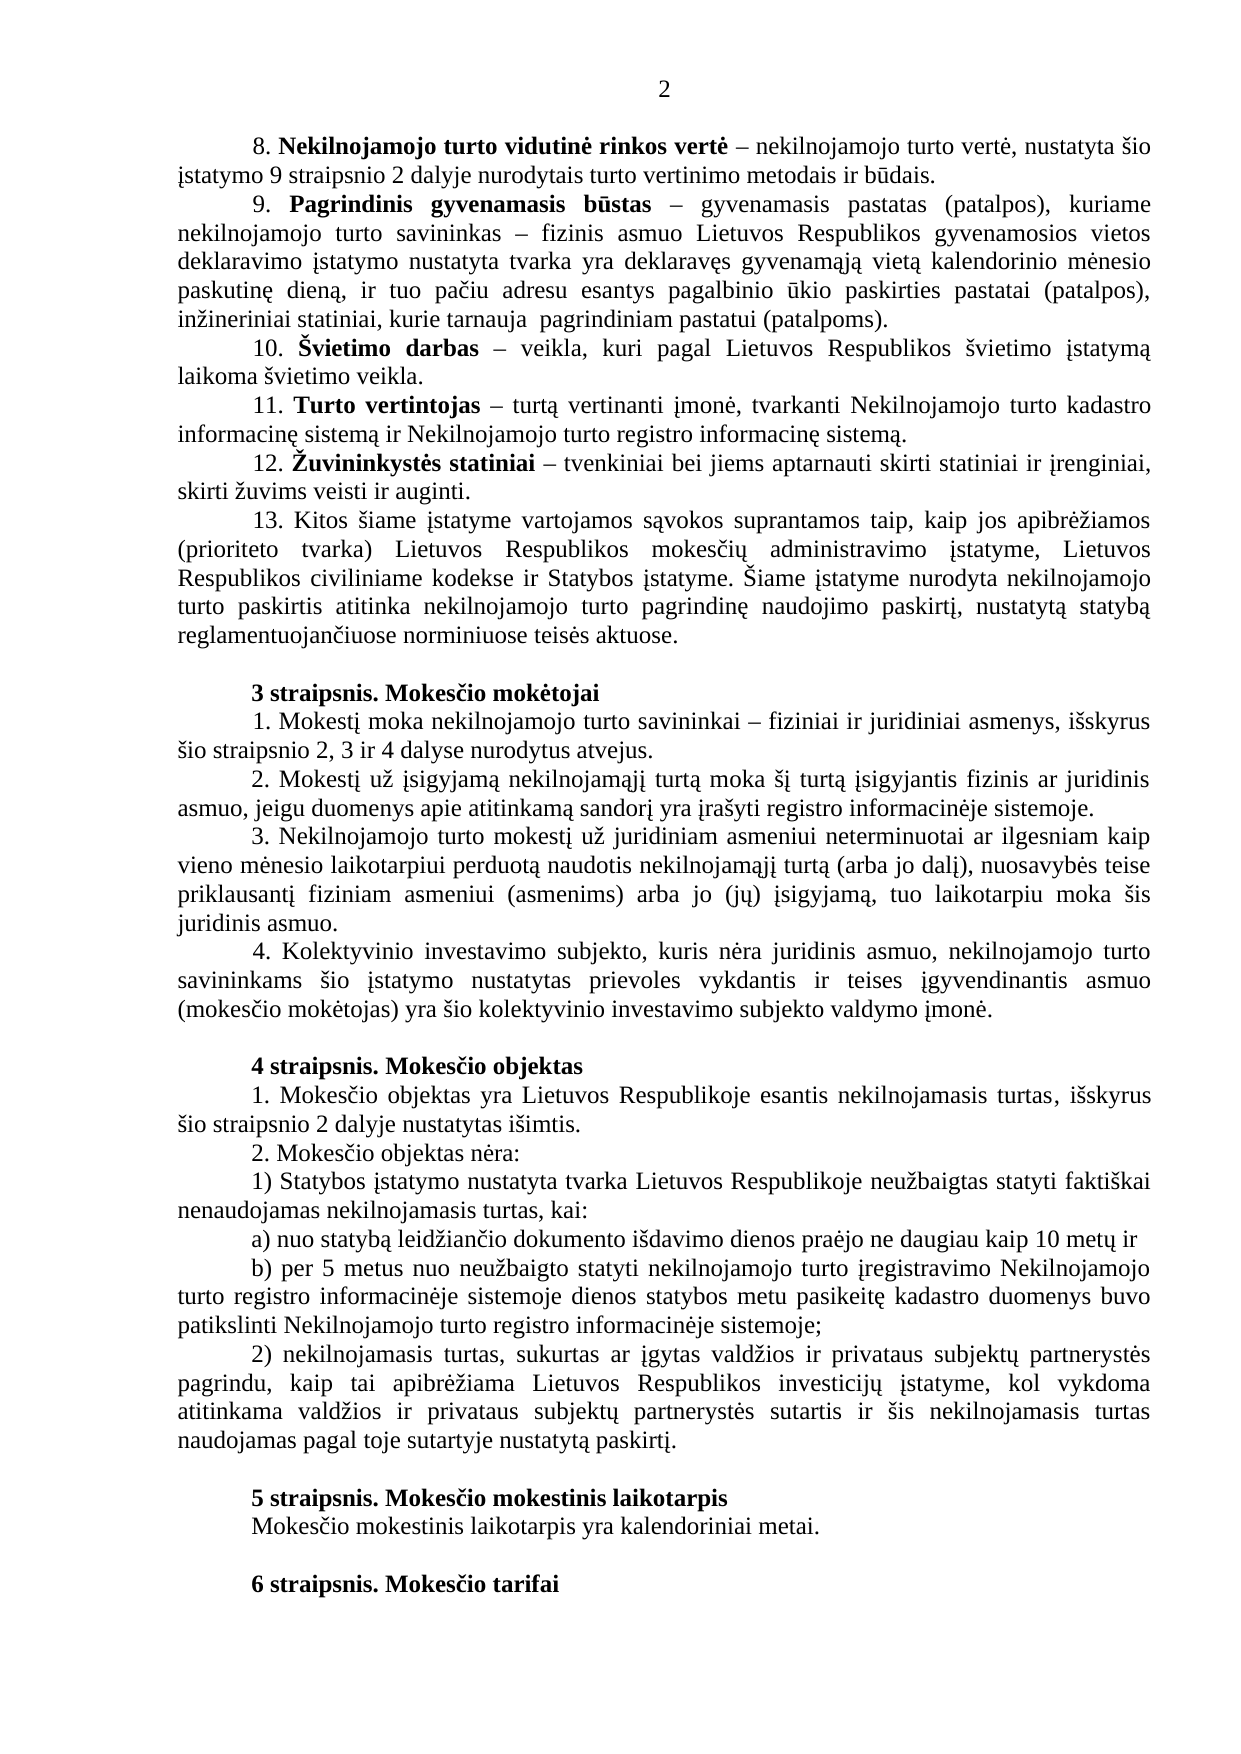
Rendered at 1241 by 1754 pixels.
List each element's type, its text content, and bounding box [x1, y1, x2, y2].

text 8. Nekilnojamojo turto vidutinė rinkos vertė – nekilnojamojo turto vertė, nustatyta šio įstatymo 9 straipsnio 2 dalyje nurodytais turto vertinimo metodais ir būdais. [177, 131, 1152, 189]
text 4. Kolektyvinio investavimo subjekto, kuris nėra juridinis asmuo, nekilnojamojo turto savininkams šio įstatymo nustatytas prievoles vykdantis ir teises įgyvendinantis asmuo (mokesčio mokėtojas) yra šio kolektyvinio investavimo subjekto valdymo įmonė. [177, 936, 1152, 1023]
text 2) nekilnojamasis turtas, sukurtas ar įgytas valdžios ir privataus subjektų partnerystės pagrindu, kaip tai apibrėžiama Lietuvos Respublikos investicijų įstatyme, kol vykdoma atitinkama valdžios ir privataus subjektų partnerystės sutartis ir šis nekilnojamasis turtas naudojamas pagal toje sutartyje nustatytą paskirtį. [177, 1339, 1152, 1454]
text 1) Statybos įstatymo nustatyta tvarka Lietuvos Respublikoje neužbaigtas statyti faktiškai nenaudojamas nekilnojamasis turtas, kai: [177, 1166, 1152, 1224]
text 4 straipsnis. Mokesčio objektas [177, 1051, 1152, 1080]
text 5 straipsnis. Mokesčio mokestinis laikotarpis [177, 1483, 1152, 1511]
text 2. Mokesčio objektas nėra: [177, 1138, 1152, 1166]
text Mokesčio mokestinis laikotarpis yra kalendoriniai metai. [177, 1511, 1152, 1540]
text 3 straipsnis. Mokesčio mokėtojai [177, 678, 1152, 706]
text a) nuo statybą leidžiančio dokumento išdavimo dienos praėjo ne daugiau kaip 10 metų ir [177, 1224, 1152, 1253]
text 3. Nekilnojamojo turto mokestį už juridiniam asmeniui neterminuotai ar ilgesniam kaip vieno mėnesio laikotarpiui perduotą naudotis nekilnojamąjį turtą (arba jo dalį), nuosavybės teise priklausantį fiziniam asmeniui (asmenims) arba jo (jų) įsigyjamą, tuo laikotarpiu moka šis juridinis asmuo. [177, 821, 1152, 936]
text 12. Žuvininkystės statiniai – tvenkiniai bei jiems aptarnauti skirti statiniai ir įrenginiai, skirti žuvims veisti ir auginti. [177, 448, 1152, 505]
text 11. Turto vertintojas – turtą vertinanti įmonė, tvarkanti Nekilnojamojo turto kadastro informacinę sistemą ir Nekilnojamojo turto registro informacinę sistemą. [177, 390, 1152, 448]
text b) per 5 metus nuo neužbaigto statyti nekilnojamojo turto įregistravimo Nekilnojamojo turto registro informacinėje sistemoje dienos statybos metu pasikeitę kadastro duomenys buvo patikslinti Nekilnojamojo turto registro informacinėje sistemoje; [177, 1253, 1152, 1339]
text 13. Kitos šiame įstatyme vartojamos sąvokos suprantamos taip, kaip jos apibrėžiamos (prioriteto tvarka) Lietuvos Respublikos mokesčių administravimo įstatyme, Lietuvos Respublikos civiliniame kodekse ir Statybos įstatyme. Šiame įstatyme nurodyta nekilnojamojo turto paskirtis atitinka nekilnojamojo turto pagrindinę naudojimo paskirtį, nustatytą statybą reglamentuojančiuose norminiuose teisės aktuose. [177, 505, 1152, 649]
text 6 straipsnis. Mokesčio tarifai [177, 1569, 1152, 1598]
text 1. Mokestį moka nekilnojamojo turto savininkai – fiziniai ir juridiniai asmenys, išskyrus šio straipsnio 2, 3 ir 4 dalyse nurodytus atvejus. [177, 706, 1152, 764]
text 9. Pagrindinis gyvenamasis būstas – gyvenamasis pastatas (patalpos), kuriame nekilnojamojo turto savininkas – fizinis asmuo Lietuvos Respublikos gyvenamosios vietos deklaravimo įstatymo nustatyta tvarka yra deklaravęs gyvenamąją vietą kalendorinio mėnesio paskutinę dieną, ir tuo pačiu adresu esantys pagalbinio ūkio paskirties pastatai (patalpos), inžineriniai statiniai, kurie tarnauja pagrindiniam pastatui (patalpoms). [177, 189, 1152, 333]
text 2. Mokestį už įsigyjamą nekilnojamąjį turtą moka šį turtą įsigyjantis fizinis ar juridinis asmuo, jeigu duomenys apie atitinkamą sandorį yra įrašyti registro informacinėje sistemoje. [177, 764, 1152, 821]
text 1. Mokesčio objektas yra Lietuvos Respublikoje esantis nekilnojamasis turtas, išskyrus šio straipsnio 2 dalyje nustatytas išimtis. [177, 1080, 1152, 1138]
text 10. Švietimo darbas – veikla, kuri pagal Lietuvos Respublikos švietimo įstatymą laikoma švietimo veikla. [177, 333, 1152, 390]
